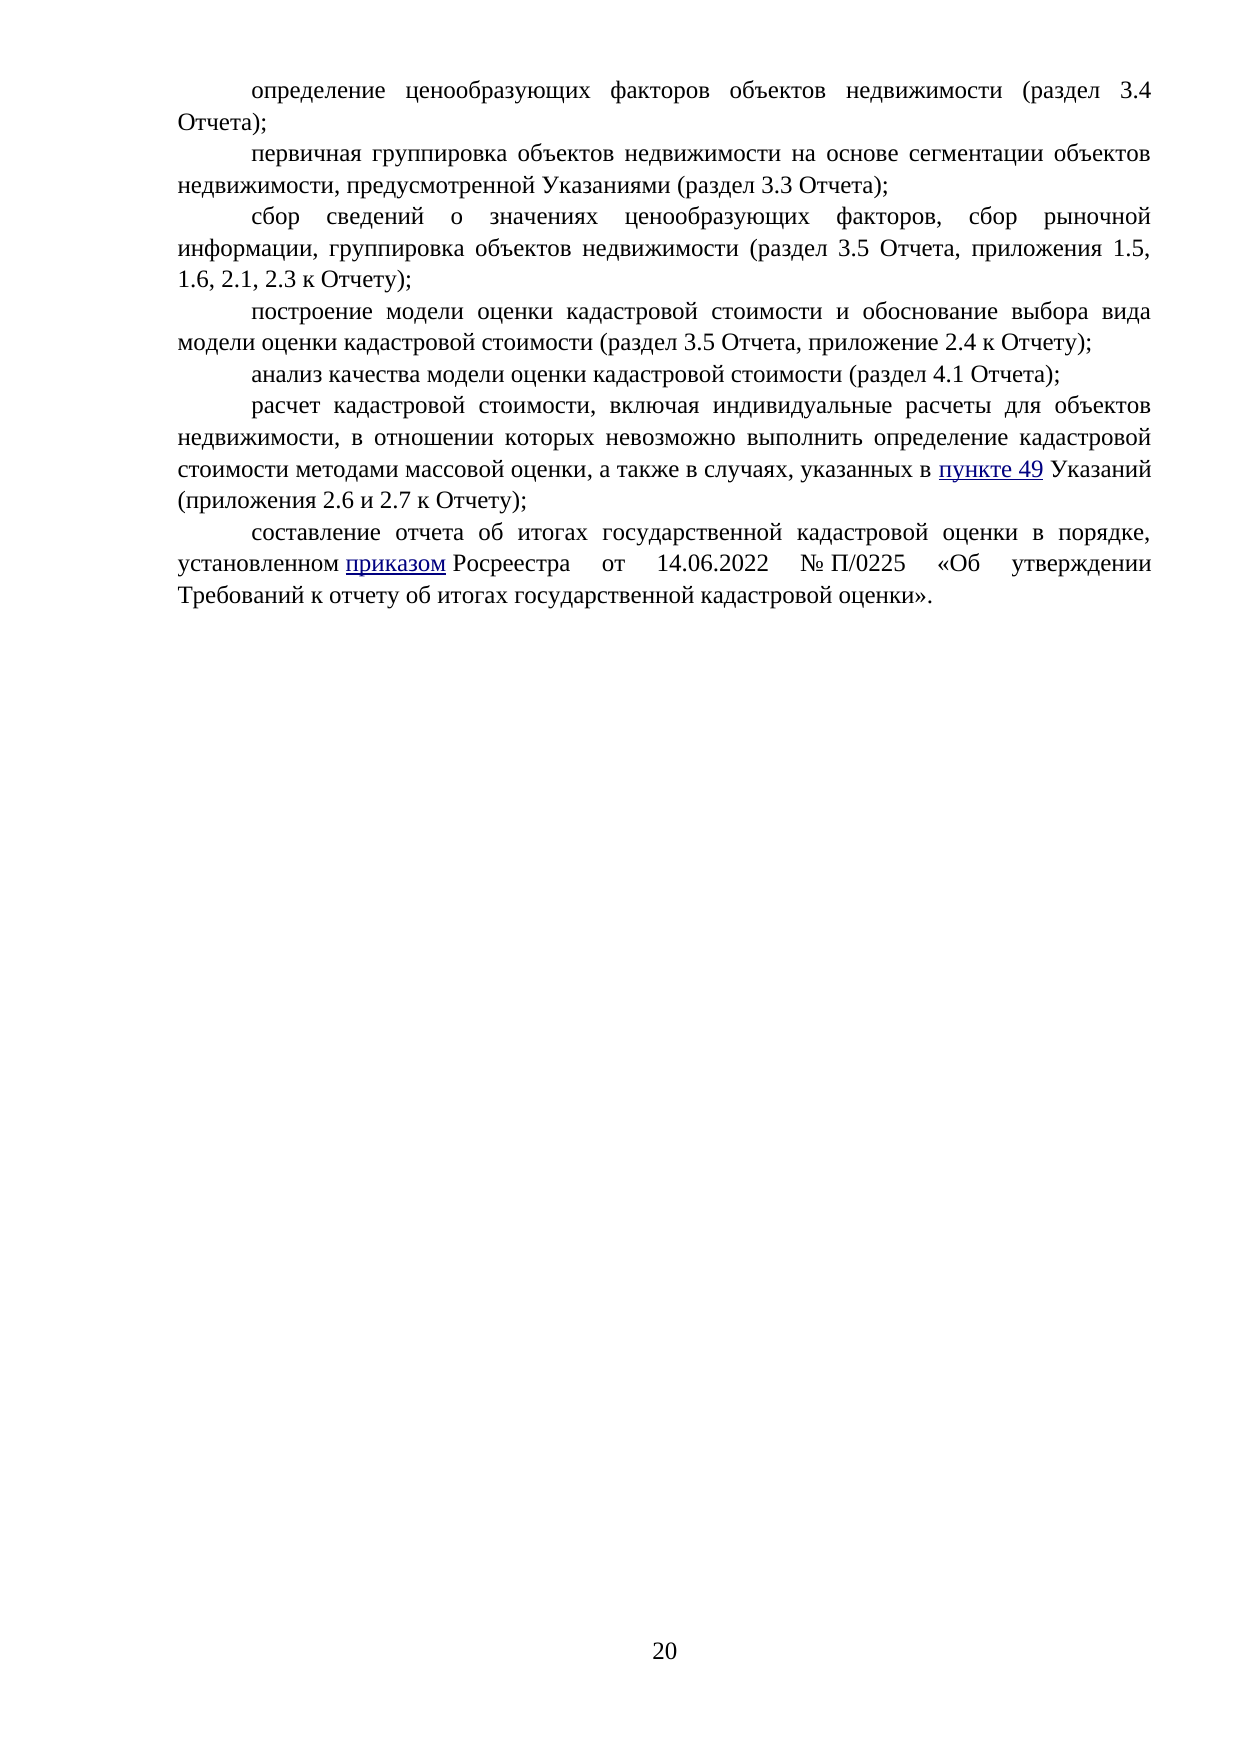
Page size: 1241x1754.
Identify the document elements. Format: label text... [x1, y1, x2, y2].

text расчет кадастровой стоимости, включая индивидуальные расчеты для объектов недвижимости, в отношении которых невозможно выполнить определение кадастровой стоимости методами массовой оценки, а также в случаях, указанных в пункте 49 Указаний (приложения 2.6 и 2.7 к Отчету); [177, 391, 1152, 514]
text построение модели оценки кадастровой стоимости и обоснование выбора вида модели оценки кадастровой стоимости (раздел 3.5 Отчета, приложение 2.4 к Отчету); [177, 296, 1152, 356]
text определение ценообразующих факторов объектов недвижимости (раздел 3.4 Отчета); [177, 75, 1152, 135]
text первичная группировка объектов недвижимости на основе сегментации объектов недвижимости, предусмотренной Указаниями (раздел 3.3 Отчета); [177, 138, 1152, 198]
text анализ качества модели оценки кадастровой стоимости (раздел 4.1 Отчета); [177, 359, 1152, 388]
text составление отчета об итогах государственной кадастровой оценки в порядке, установленном приказом Росреестра от 14.06.2022 № П/0225 «Об утверждении Требований к отчету об итогах государственной кадастровой оценки». [177, 517, 1152, 609]
text сбор сведений о значениях ценообразующих факторов, сбор рыночной информации, группировка объектов недвижимости (раздел 3.5 Отчета, приложения 1.5, 1.6, 2.1, 2.3 к Отчету); [177, 201, 1152, 293]
